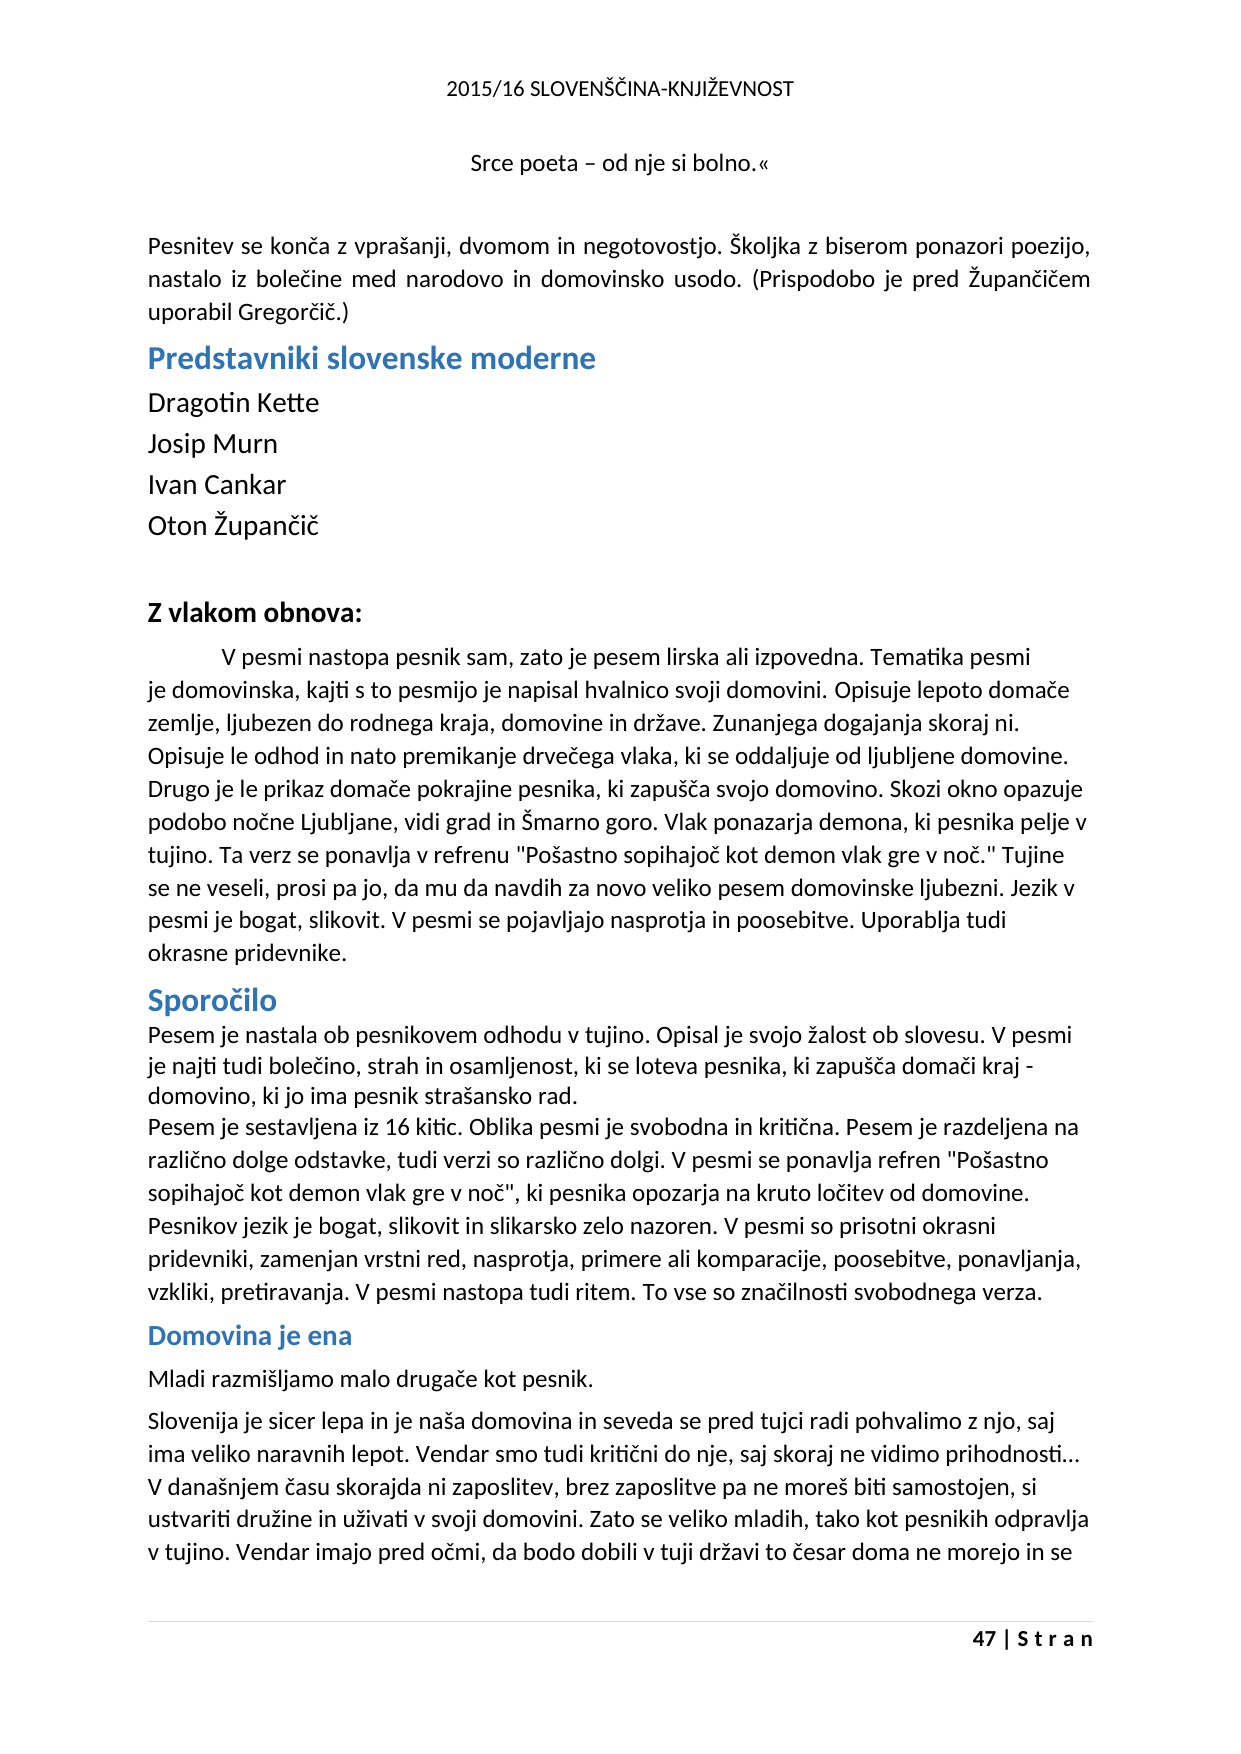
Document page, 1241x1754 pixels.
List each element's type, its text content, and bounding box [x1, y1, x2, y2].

text Domovina je ena [148, 1317, 1093, 1352]
text Ivan Cankar [148, 466, 1093, 501]
text V pesmi nastopa pesnik sam, zato je pesem lirska ali izpovedna. Tematika pesmi je domovinska, kajti s to pesmijo je napisal hvalnico svoji domovini. Opisuje lepoto domače zemlje, ljubezen do rodnega kraja, domovine in države. Zunanjega dogajanja skoraj ni. Opisuje le odhod in nato premikanje drvečega vlaka, ki se oddaljuje od ljubljene domovine. Drugo je le prikaz domače pokrajine pesnika, ki zapušča svojo domovino. Skozi okno opazuje podobo nočne Ljubljane, vidi grad in Šmarno goro. Vlak ponazarja demona, ki pesnika pelje v tujino. Ta verz se ponavlja v refrenu "Pošastno sopihajoč kot demon vlak gre v noč." Tujine se ne veseli, prosi pa jo, da mu da navdih za novo veliko pesem domovinske ljubezni. Jezik v pesmi je bogat, slikovit. V pesmi se pojavljajo nasprotja in poosebitve. Uporablja tudi okrasne pridevnike. [148, 641, 1093, 968]
text Pesem je sestavljena iz 16 kitic. Oblika pesmi je svobodna in kritična. Pesem je razdeljena na različno dolge odstavke, tudi verzi so različno dolgi. V pesmi se ponavlja refren "Pošastno sopihajoč kot demon vlak gre v noč", ki pesnika opozarja na kruto ločitev od domovine. Pesnikov jezik je bogat, slikovit in slikarsko zelo nazoren. V pesmi so prisotni okrasni pridevniki, zamenjan vrstni red, nasprotja, primere ali komparacije, poosebitve, ponavljanja, vzkliki, pretiravanja. V pesmi nastopa tudi ritem. To vse so značilnosti svobodnega verza. [148, 1111, 1093, 1306]
text Slovenija je sicer lepa in je naša domovina in seveda se pred tujci radi pohvalimo z njo, saj ima veliko naravnih lepot. Vendar smo tudi kritični do nje, saj skoraj ne vidimo prihodnosti… V današnjem času skorajda ni zaposlitev, brez zaposlitve pa ne moreš biti samostojen, si ustvariti družine in uživati v svoji domovini. Zato se veliko mladih, tako kot pesnikih odpravlja v tujino. Vendar imajo pred očmi, da bodo dobili v tuji državi to česar doma ne morejo in se [148, 1405, 1093, 1567]
text Pesnitev se konča z vprašanji, dvomom in negotovostjo. Školjka z biserom ponazori poezijo, nastalo iz bolečine med narodovo in domovinsko usodo. (Prispodobo je pred Župančičem uporabil Gregorčič.) [148, 230, 1093, 326]
text Pesem je nastala ob pesnikovem odhodu v tujino. Opisal je svojo žalost ob slovesu. V pesmi je najti tudi bolečino, strah in osamljenost, ki se loteva pesnika, ki zapušča domači kraj - domovino, ki jo ima pesnik strašansko rad. [148, 1019, 1093, 1111]
text Sporočilo [148, 979, 1093, 1019]
text Josip Murn [148, 425, 1093, 461]
text Predstavniki slovenske moderne [148, 337, 1093, 378]
text Srce poeta – od nje si bolno.« [148, 148, 1093, 178]
text Dragotin Kette [148, 384, 1093, 419]
text Mladi razmišljamo malo drugače kot pesnik. [148, 1364, 1093, 1394]
text Z vlakom obnova: [148, 594, 1093, 630]
text Oton Župančič [148, 507, 1093, 542]
